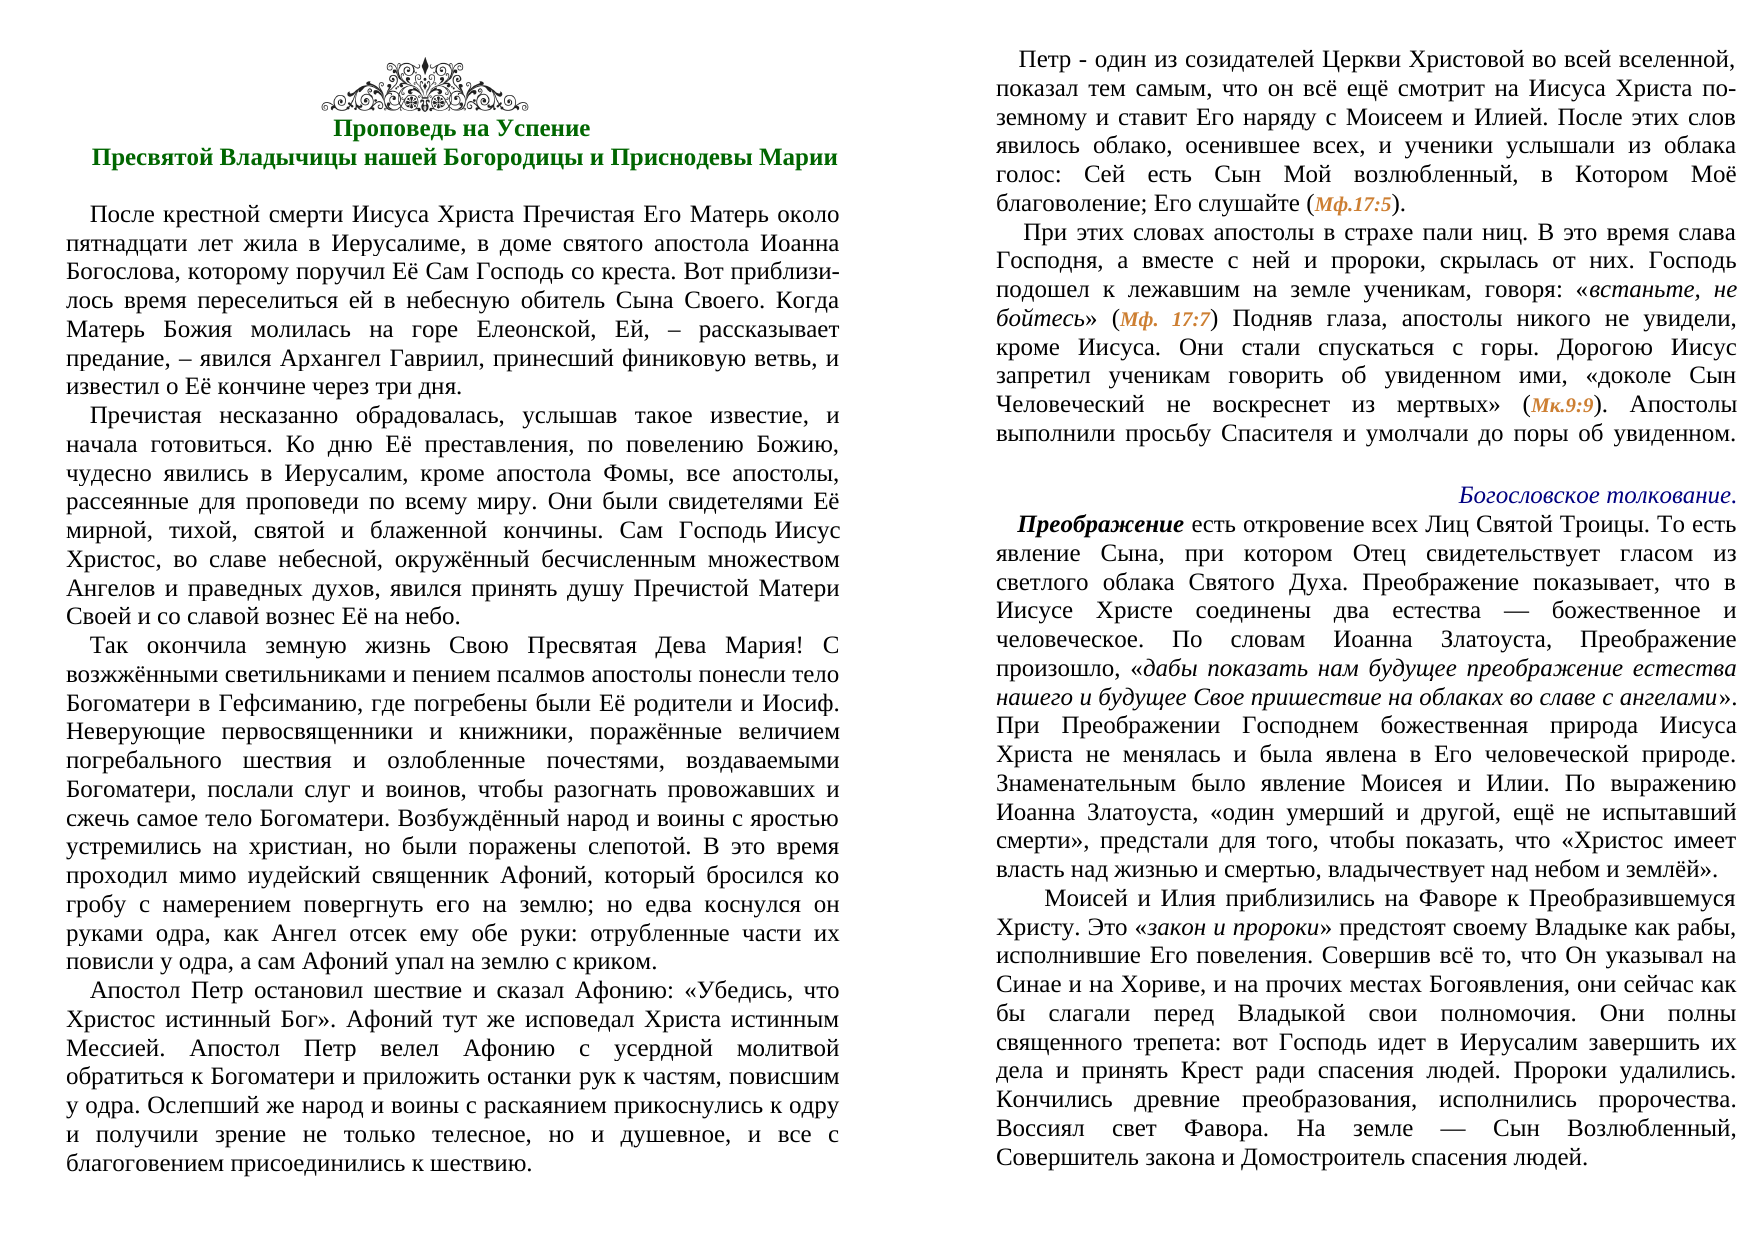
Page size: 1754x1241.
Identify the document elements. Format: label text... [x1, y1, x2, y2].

text Апостол Петр остановил шествие и сказал Афонию: «Убедись, что Христос истинный Бог». Афоний тут же исповедал Христа истинным Мессией. Апостол Петр велел Афонию с усердной молитвой обратиться к Богоматери и приложить останки рук к частям, повисшим у одра. Ослепший же народ и воины с раскаянием прикоснулись к одру и получили зрение не только телесное, но и душевное, и все с благоговением присоединились к шествию. [66, 975, 840, 1176]
subtitle Проповедь на Успение [66, 113, 840, 142]
text Пречистая несказанно обрадовалась, услышав такое известие, и начала готовиться. Ко дню Её преставления, по повелению Божию, чудесно явились в Иерусалим, кроме апостола Фомы, все апостолы, рассеянные для проповеди по всему миру. Они были свидетелями Её мирной, тихой, святой и блаженной кончины. Сам Господь Иисус Христос, во славе небесной, окружённый бесчисленным множеством Ангелов и праведных духов, явился принять душу Пречистой Матери Своей и со славой вознес Её на небо. [66, 400, 840, 630]
subtitle Богословское толкование. [996, 481, 1737, 509]
text При этих словах апостолы в страхе пали ниц. В это время слава Господня, а вместе с ней и пророки, скрылась от них. Господь подошел к лежавшим на земле ученикам, говоря: «встаньте, не бойтесь» (Мф. 17:7) Подняв глаза, апостолы никого не увидели, кроме Иисуса. Они стали спускаться с горы. Дорогою Иисус запретил ученикам говорить об увиденном ими, «доколе Сын Человеческий не воскреснет из мертвых» (Мк.9:9). Апостолы выполнили просьбу Спасителя и умолчали до поры об увиденном. [996, 217, 1737, 481]
subtitle Преображение есть откровение всех Лиц Святой Троицы. То есть явление Сына, при котором Отец свидетельствует гласом из светлого облака Святого Духа. Преображение показывает, что в Иисусе Христе соединены два естества — божественное и человеческое. По словам Иоанна Златоуста, Преображение произошло, «дабы показать нам будущее преображение естества нашего и будущее Свое пришествие на облаках во славе с ангелами». При Преображении Господнем божественная природа Иисуса Христа не менялась и была явлена в Его человеческой природе. Знаменательным было явление Моисея и Илии. По выражению Иоанна Златоуста, «один умерший и другой, ещё не испытавший смерти», предстали для того, чтобы показать, что «Христос имеет власть над жизнью и смертью, владычествует над небом и землёй». [996, 509, 1737, 883]
text Моисей и Илия приблизились на Фаворе к Преобразившемуся Христу. Это «закон и пророки» предстоят своему Владыке как рабы, исполнившие Его повеления. Совершив всё то, что Он указывал на Синае и на Хориве, и на прочих местах Богоявления, они сейчас как бы слагали перед Владыкой свои полномочия. Они полны священного трепета: вот Господь идет в Иерусалим завершить их дела и принять Крест ради спасения людей. Пророки удалились. Кончились древние преобразования, исполнились пророчества. Воссиял свет Фавора. На земле — Сын Возлюбленный, Совершитель закона и Домостроитель спасения людей. [996, 883, 1737, 1171]
text Так окончила земную жизнь Свою Пресвятая Дева Мария! С возжжёнными светильниками и пением псалмов апостолы понесли тело Богоматери в Гефсиманию, где погребены были Её родители и Иосиф. Неверующие первосвященники и книжники, поражённые величием погребального шествия и озлобленные почестями, воздаваемыми Богоматери, послали слуг и воинов, чтобы разогнать провожавших и сжечь самое тело Богоматери. Возбуждённый народ и воины с яростью устремились на христиан, но были поражены слепотой. В это время проходил мимо иудейский священник Афоний, который бросился ко гробу с намерением повергнуть его на землю; но едва коснулся он руками одра, как Ангел отсек ему обе руки: отрубленные части их повисли у одра, а сам Афоний упал на землю с криком. [66, 630, 840, 975]
text Петр - один из созидателей Церкви Христовой во всей вселенной, показал тем самым, что он всё ещё смотрит на Иисуса Христа по-земному и ставит Его наряду с Моисеем и Илией. После этих слов явилось облако, осенившее всех, и ученики услышали из облака голос: Сей есть Сын Мой возлюбленный, в Котором Моё благоволение; Его слушайте (Мф.17:5). [996, 44, 1737, 217]
picture [320, 56, 530, 114]
subtitle Пресвятой Владычицы нашей Богородицы и Приснодевы Марии [66, 142, 840, 171]
text После крестной смерти Иисуса Христа Пречистая Его Матерь около пятнадцати лет жила в Иерусалиме, в доме святого апостола Иоанна Богослова, которому поручил Её Сам Господь со креста. Вот приблизи-лось время переселиться ей в небесную обитель Сына Своего. Когда Матерь Божия молилась на горе Елеонской, Ей, – рассказывает предание, – явился Архангел Гавриил, принесший финиковую ветвь, и известил о Её кончине через три дня. [66, 199, 840, 400]
